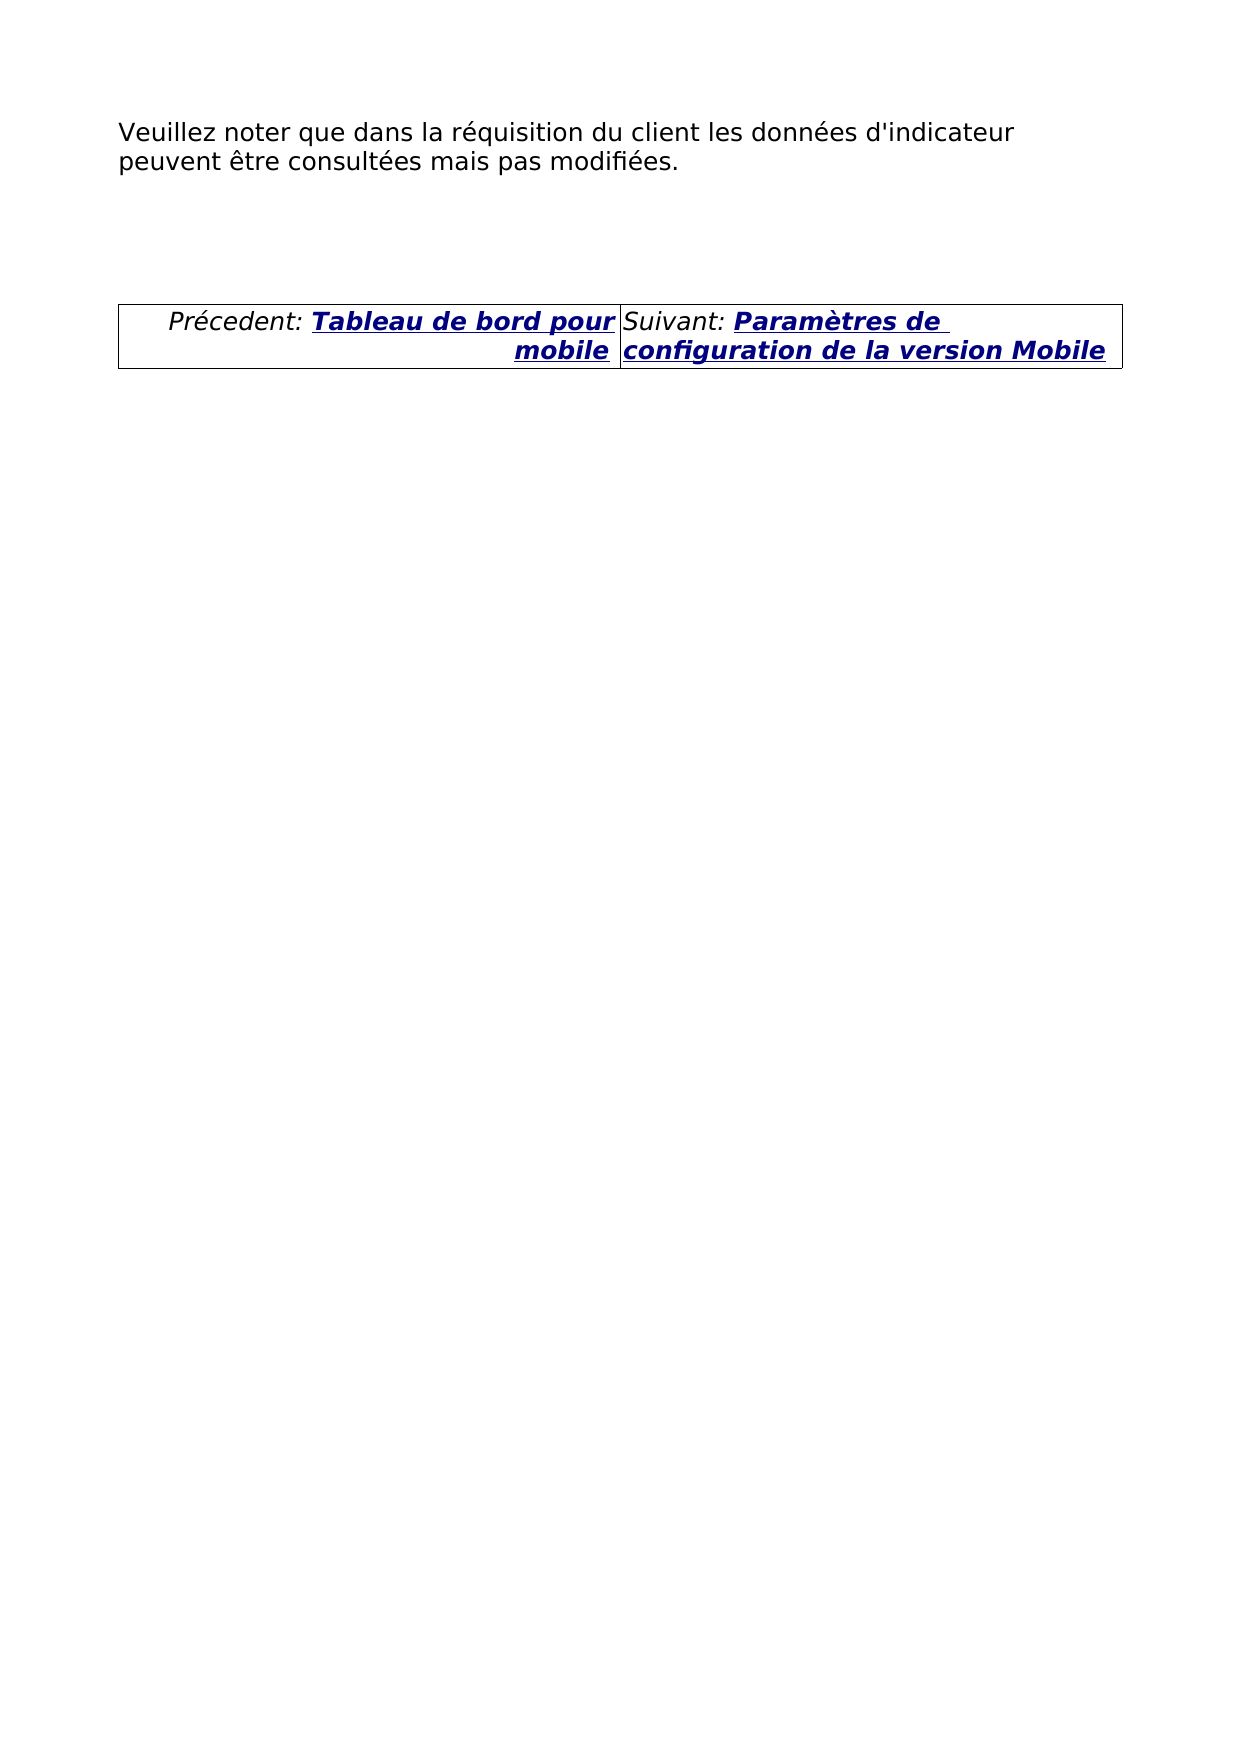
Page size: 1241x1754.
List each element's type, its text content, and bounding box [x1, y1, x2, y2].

table_header Précedent: Tableau de bord pour mobile [119, 305, 620, 368]
text Veuillez noter que dans la réquisition du client les données d'indicateur peuvent être consultées mais pas modifiées. [118, 118, 1122, 176]
table_header Suivant: Paramètres de configuration de la version Mobile [621, 305, 1122, 368]
